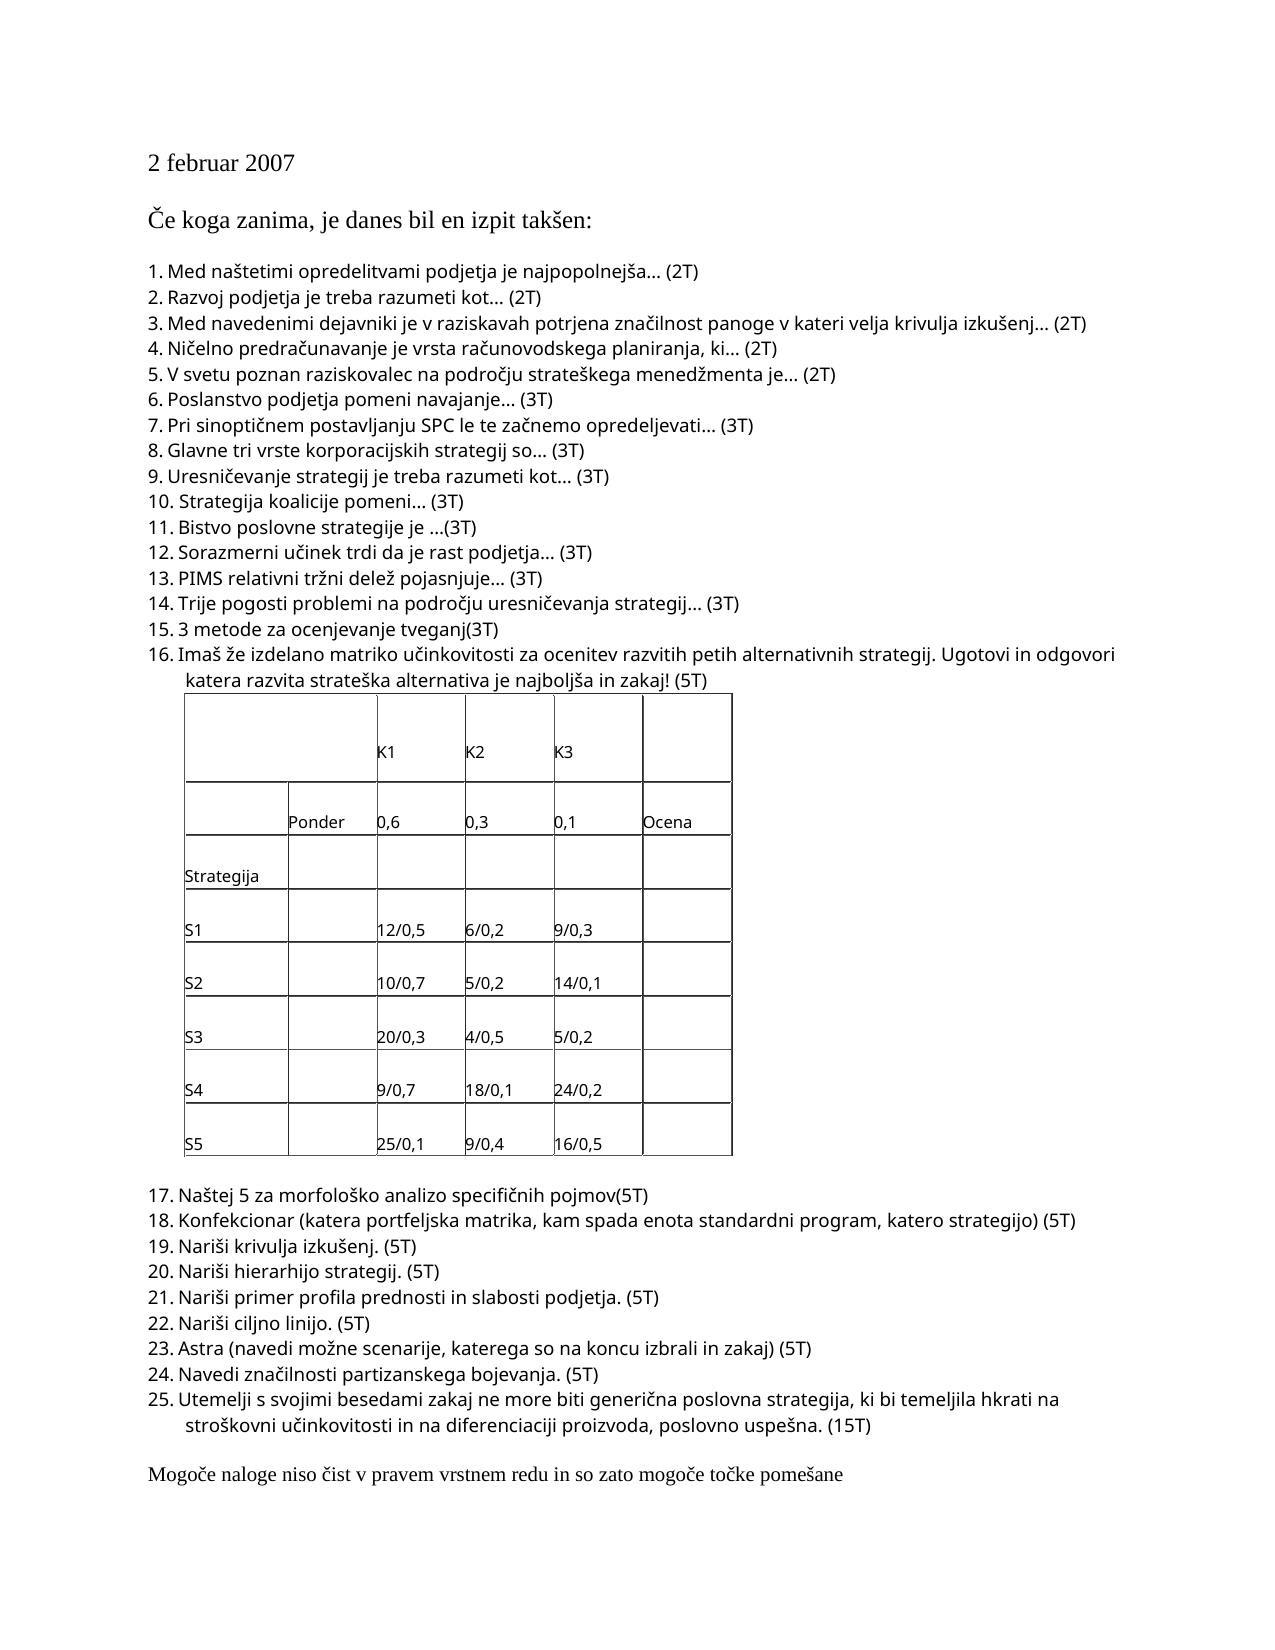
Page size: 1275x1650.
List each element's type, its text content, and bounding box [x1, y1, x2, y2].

table_cell S2 [186, 943, 287, 994]
table_cell 14/0,1 [555, 943, 641, 994]
text 14. Trije pogosti problemi na področju uresničevanja strategij… (3T) [148, 591, 1127, 616]
table_cell 25/0,1 [377, 1104, 465, 1155]
text 17. Naštej 5 za morfološko analizo specifičnih pojmov(5T) [148, 1182, 1127, 1208]
table_cell S1 [186, 890, 287, 941]
table_cell 0,6 [378, 783, 464, 834]
text 8. Glavne tri vrste korporacijskih strategij so… (3T) [148, 437, 1127, 463]
text 9. Uresničevanje strategij je treba razumeti kot… (3T) [148, 463, 1127, 488]
text 19. Nariši krivulja izkušenj. (5T) [148, 1233, 1127, 1259]
text 10. Strategija koalicije pomeni… (3T) [148, 488, 1127, 514]
text 23. Astra (navedi možne scenarije, katerega so na koncu izbrali in zakaj) (5T) [148, 1335, 1127, 1361]
text 16. Imaš že izdelano matriko učinkovitosti za ocenitev razvitih petih alternativnih strategij. Ugotovi in odgovori katera razvita strateška alternativa je najboljša in zakaj! (5T) [148, 642, 1127, 693]
text 12. Sorazmerni učinek trdi da je rast podjetja… (3T) [148, 539, 1127, 565]
text 4. Ničelno predračunavanje je vrsta računovodskega planiranja, ki… (2T) [148, 335, 1127, 361]
table_header K1 [378, 695, 464, 780]
table_cell [289, 836, 376, 887]
table_header [186, 695, 376, 780]
table_cell 0,1 [555, 783, 641, 834]
table_cell 5/0,2 [466, 943, 553, 994]
table_cell S3 [186, 997, 287, 1048]
table_cell 16/0,5 [554, 1104, 642, 1155]
table_cell [378, 836, 464, 887]
text 18. Konfekcionar (katera portfeljska matrika, kam spada enota standardni program, katero strategijo) (5T) [148, 1208, 1127, 1233]
table_cell [644, 889, 731, 941]
table_cell 18/0,1 [466, 1050, 553, 1102]
table_cell [555, 836, 641, 887]
table_header [644, 695, 731, 780]
text 3. Med navedenimi dejavniki je v raziskavah potrjena značilnost panoge v kateri velja krivulja izkušenj… (2T) [148, 310, 1127, 335]
table_cell S4 [186, 1050, 287, 1102]
table_cell [289, 997, 376, 1048]
table_cell 24/0,2 [555, 1050, 641, 1102]
table_cell [644, 1050, 731, 1102]
text 7. Pri sinoptičnem postavljanju SPC le te začnemo opredeljevati… (3T) [148, 412, 1127, 437]
text 11. Bistvo poslovne strategije je …(3T) [148, 514, 1127, 539]
table_cell [289, 1104, 376, 1155]
text 2. Razvoj podjetja je treba razumeti kot… (2T) [148, 284, 1127, 310]
table_cell Strategija [186, 836, 287, 887]
text 21. Nariši primer profila prednosti in slabosti podjetja. (5T) [148, 1284, 1127, 1310]
text Če koga zanima, je danes bil en izpit takšen: [148, 205, 1127, 234]
text 1. Med naštetimi opredelitvami podjetja je najpopolnejša… (2T) [148, 259, 1127, 284]
text 20. Nariši hierarhijo strategij. (5T) [148, 1259, 1127, 1284]
text 25. Utemelji s svojimi besedami zakaj ne more biti generična poslovna strategija, ki bi temeljila hkrati na stroškovni učinkovitosti in na diferenciaciji proizvoda, poslovno uspešna. (15T) [148, 1386, 1127, 1437]
text 22. Nariši ciljno linijo. (5T) [148, 1310, 1127, 1335]
table_header K3 [555, 695, 641, 780]
table_cell [644, 996, 731, 1048]
text 13. PIMS relativni tržni delež pojasnjuje… (3T) [148, 565, 1127, 591]
table_cell 9/0,4 [466, 1104, 553, 1155]
table_cell Ocena [644, 782, 731, 834]
text 5. V svetu poznan raziskovalec na področju strateškega menedžmenta je… (2T) [148, 361, 1127, 386]
table_cell [289, 1050, 376, 1102]
table_cell [289, 943, 376, 994]
text 15. 3 metode za ocenjevanje tveganj(3T) [148, 616, 1127, 642]
table_cell [186, 783, 287, 834]
table_cell 12/0,5 [378, 890, 464, 941]
table_cell 20/0,3 [378, 997, 464, 1048]
table_cell 0,3 [466, 783, 553, 834]
table_cell 4/0,5 [466, 997, 553, 1048]
table_cell [644, 834, 732, 887]
table_cell [289, 890, 376, 941]
text 6. Poslanstvo podjetja pomeni navajanje… (3T) [148, 386, 1127, 412]
text 2 februar 2007 [148, 148, 1127, 176]
text 24. Navedi značilnosti partizanskega bojevanja. (5T) [148, 1361, 1127, 1386]
table_cell [643, 1103, 731, 1155]
table_cell 6/0,2 [466, 890, 553, 941]
table_cell S5 [186, 1104, 288, 1155]
table_cell 9/0,7 [378, 1050, 464, 1102]
table_cell [466, 836, 553, 887]
table_cell 9/0,3 [555, 890, 641, 941]
table_header K2 [466, 695, 553, 780]
table_cell 5/0,2 [555, 997, 641, 1048]
table_cell [644, 941, 732, 994]
table_cell Ponder [289, 783, 376, 834]
text Mogoče naloge niso čist v pravem vrstnem redu in so zato mogoče točke pomešane [148, 1437, 1127, 1486]
table_cell 10/0,7 [378, 943, 464, 994]
